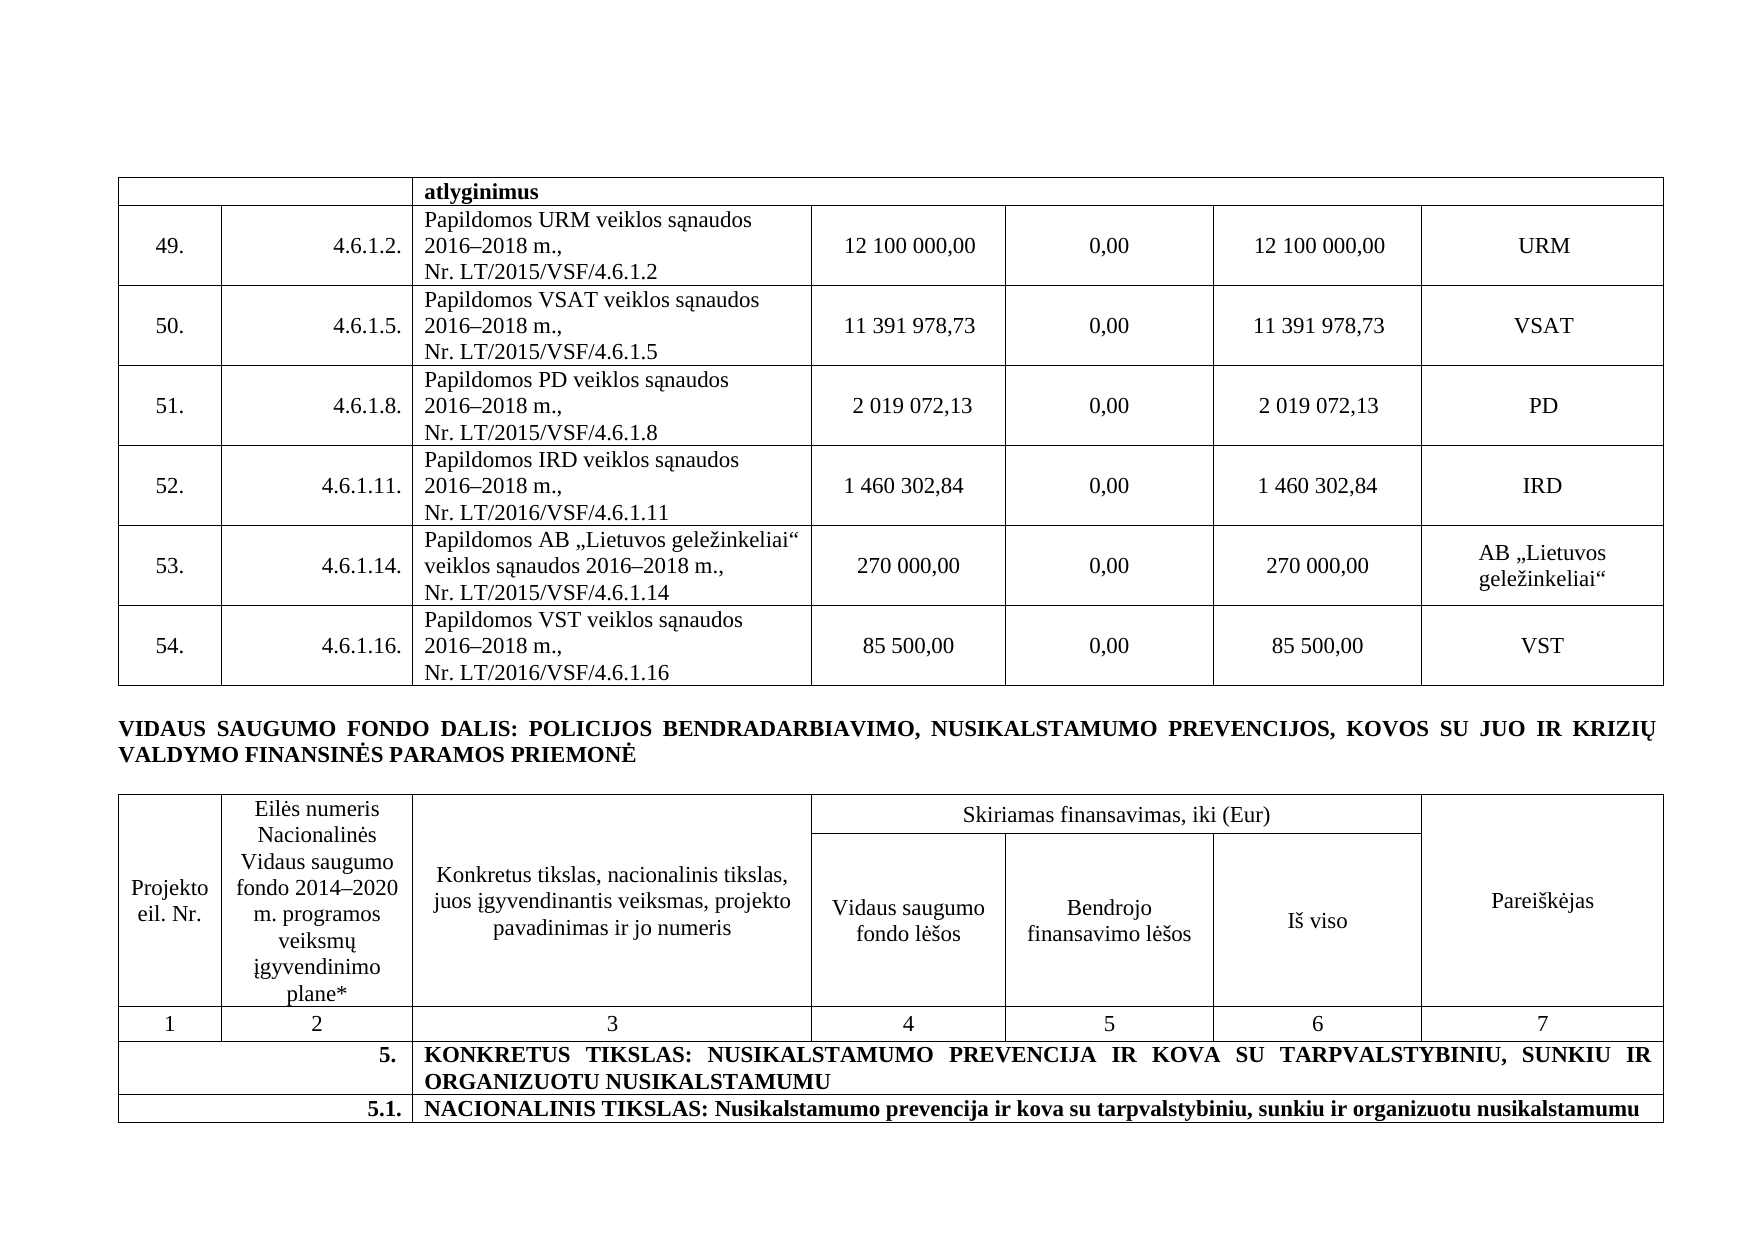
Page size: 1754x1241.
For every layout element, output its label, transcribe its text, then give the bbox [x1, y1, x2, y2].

table_cell Papildomos AB „Lietuvos geležinkeliai“ veiklos sąnaudos 2016–2018 m., Nr. LT/2015/VSF/4.6.1.14 [413, 526, 811, 605]
table_cell VSAT [1422, 286, 1663, 365]
table_cell NACIONALINIS TIKSLAS: Nusikalstamumo prevencija ir kova su tarpvalstybiniu, sunkiu ir organizuotu nusikalstamumu [413, 1095, 1663, 1122]
table_cell 11 391 978,73 [812, 286, 1005, 365]
table_cell 0,00 [1006, 206, 1213, 285]
table_cell 5.1. [119, 1095, 412, 1122]
table_cell 2 019 072,13 [812, 366, 1005, 445]
table_cell VST [1422, 606, 1663, 685]
table_cell 6 [1214, 1007, 1421, 1041]
table_cell 0,00 [1006, 286, 1213, 365]
table_cell 85 500,00 [1214, 606, 1421, 685]
table_header Konkretus tikslas, nacionalinis tikslas, juos įgyvendinantis veiksmas, projekto pavadinimas ir jo numeris [413, 795, 811, 1006]
table_cell Papildomos IRD veiklos sąnaudos 2016–2018 m., Nr. LT/2016/VSF/4.6.1.11 [413, 446, 811, 525]
table_cell PD [1422, 366, 1663, 445]
table_cell 50. [119, 286, 221, 365]
table_cell 0,00 [1006, 446, 1213, 525]
table_header Skiriamas finansavimas, iki (Eur) [812, 795, 1421, 833]
table_cell 85 500,00 [812, 606, 1005, 685]
table_cell 12 100 000,00 [1214, 206, 1421, 285]
table_cell 4 [812, 1007, 1005, 1041]
table_cell 2 [222, 1007, 412, 1041]
table_cell Papildomos PD veiklos sąnaudos 2016–2018 m., Nr. LT/2015/VSF/4.6.1.8 [413, 366, 811, 445]
table_cell atlyginimus [413, 178, 1663, 204]
table_cell 52. [119, 446, 221, 525]
table_header Eilės numeris Nacionalinės Vidaus saugumo fondo 2014–2020 m. programos veiksmų įgyvendinimo plane* [222, 795, 412, 1006]
table_cell 5. [119, 1042, 412, 1094]
table_cell 0,00 [1006, 526, 1213, 605]
table_cell Papildomos VSAT veiklos sąnaudos 2016–2018 m., Nr. LT/2015/VSF/4.6.1.5 [413, 286, 811, 365]
table_cell 2 019 072,13 [1214, 366, 1421, 445]
table_cell 0,00 [1006, 606, 1213, 685]
table_cell 0,00 [1006, 366, 1213, 445]
table_cell 1 [119, 1007, 221, 1041]
table_cell 51. [119, 366, 221, 445]
table_cell AB „Lietuvos geležinkeliai“ [1422, 526, 1663, 605]
table_header Pareiškėjas [1422, 795, 1663, 1006]
table_cell 4.6.1.5. [222, 286, 412, 365]
table_cell 270 000,00 [1214, 526, 1421, 605]
table_cell 4.6.1.8. [222, 366, 412, 445]
table_cell 53. [119, 526, 221, 605]
table_cell 1 460 302,84 [1214, 446, 1421, 525]
table_cell 12 100 000,00 [812, 206, 1005, 285]
table_cell 4.6.1.11. [222, 446, 412, 525]
table_cell 4.6.1.2. [222, 206, 412, 285]
table_cell 54. [119, 606, 221, 685]
table_cell IRD [1422, 446, 1663, 525]
table_cell 1 460 302,84 [812, 446, 1005, 525]
table_cell Papildomos URM veiklos sąnaudos 2016–2018 m., Nr. LT/2015/VSF/4.6.1.2 [413, 206, 811, 285]
table_cell Vidaus saugumo fondo lėšos [812, 834, 1005, 1006]
table_cell KONKRETUS TIKSLAS: NUSIKALSTAMUMO PREVENCIJA IR KOVA SU TARPVALSTYBINIU, SUNKIU IR ORGANIZUOTU NUSIKALSTAMUMU [413, 1042, 1663, 1094]
table_cell 4.6.1.16. [222, 606, 412, 685]
table_header Projekto eil. Nr. [119, 795, 221, 1006]
table_cell 270 000,00 [812, 526, 1005, 605]
table_cell [119, 178, 412, 204]
table_cell 5 [1006, 1007, 1213, 1041]
text VIDAUS SAUGUMO FONDO DALIS: POLICIJOS BENDRADARBIAVIMO, NUSIKALSTAMUMO PREVENCIJOS, KOVOS SU JUO IR KRIZIŲ VALDYMO FINANSINĖS PARAMOS PRIEMONĖ [118, 715, 1658, 768]
table_cell 7 [1422, 1007, 1663, 1041]
table_cell URM [1422, 206, 1663, 285]
table_cell 49. [119, 206, 221, 285]
table_cell 3 [413, 1007, 811, 1041]
table_cell Papildomos VST veiklos sąnaudos 2016–2018 m., Nr. LT/2016/VSF/4.6.1.16 [413, 606, 811, 685]
table_cell 11 391 978,73 [1214, 286, 1421, 365]
table_cell 4.6.1.14. [222, 526, 412, 605]
table_cell Bendrojo finansavimo lėšos [1006, 834, 1213, 1006]
table_cell Iš viso [1214, 834, 1421, 1006]
